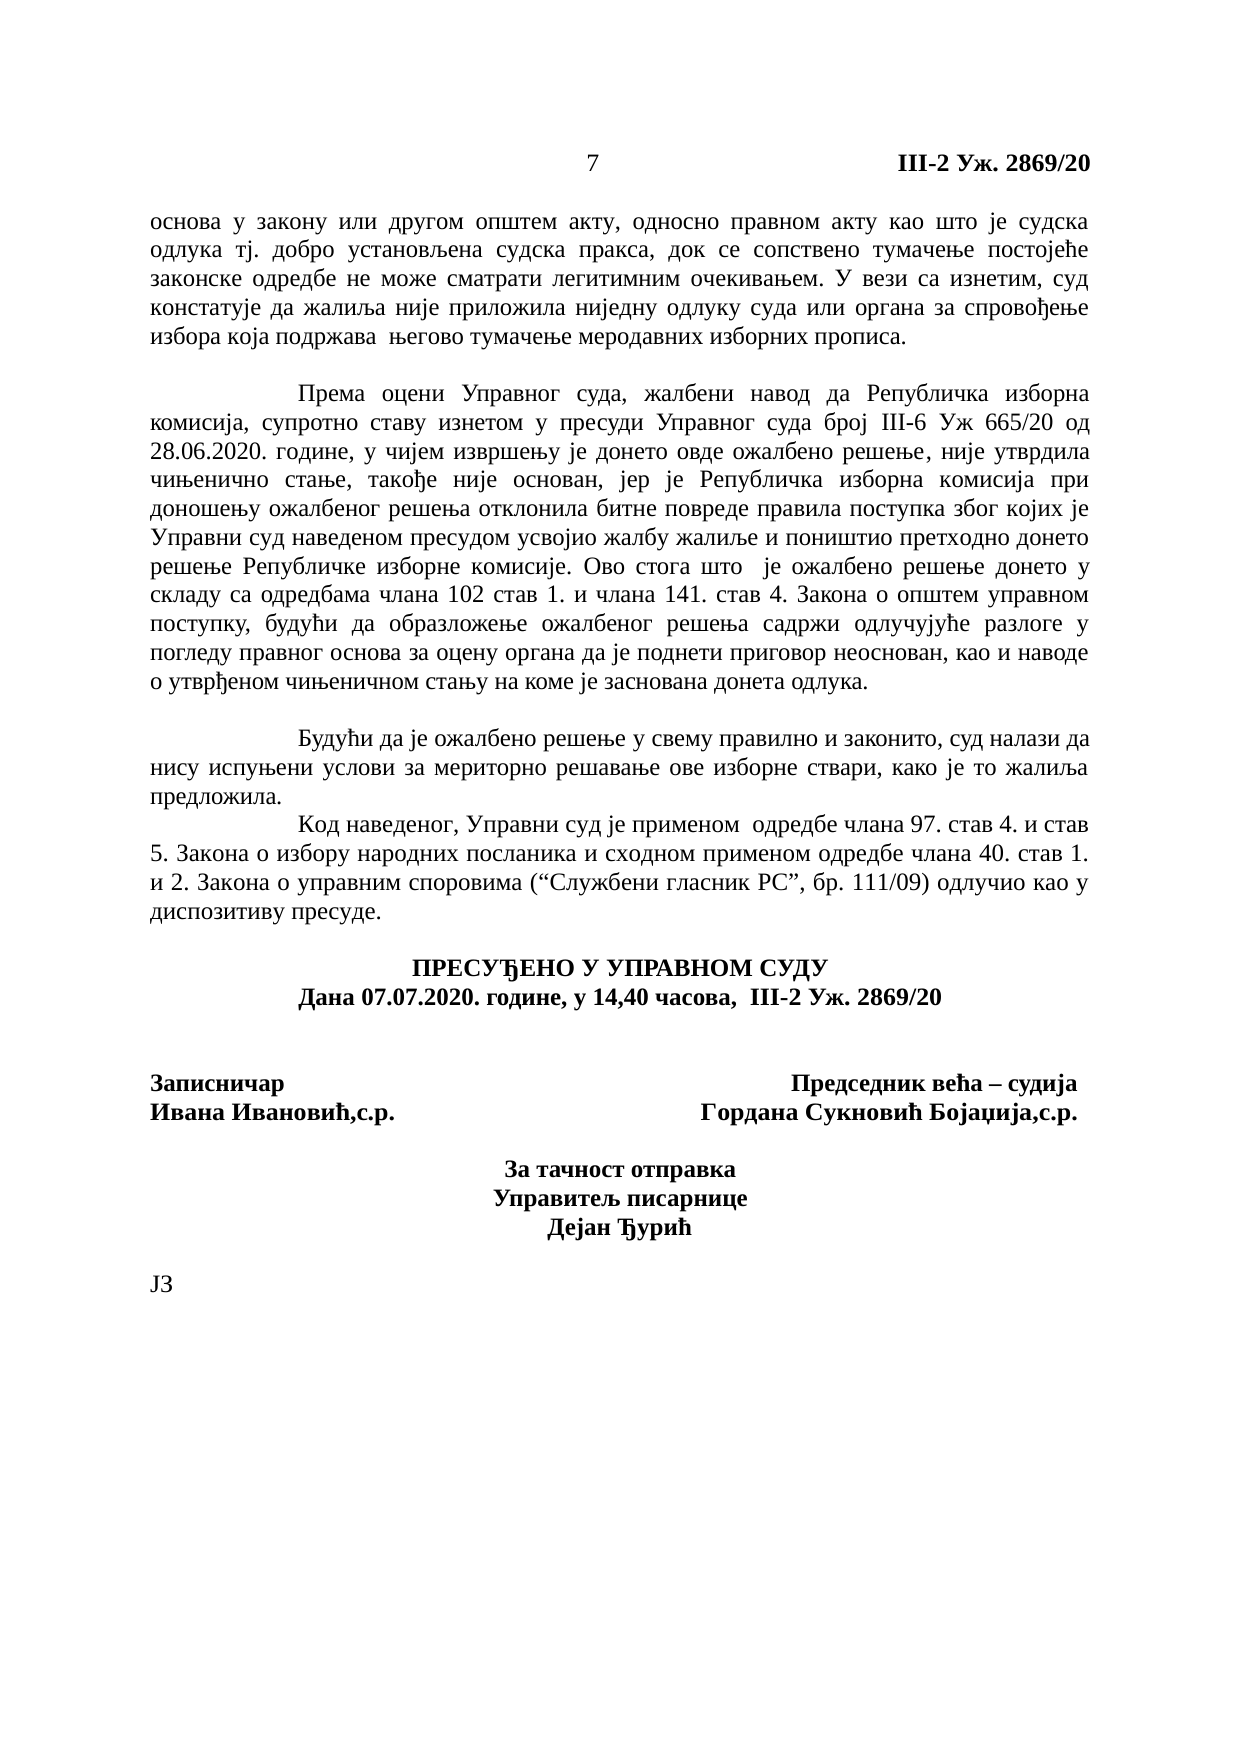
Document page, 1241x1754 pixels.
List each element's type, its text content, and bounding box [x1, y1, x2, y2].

text Дејан Ђурић [150, 1212, 1089, 1241]
text Дана 07.07.2020. године, у 14,40 часова, III-2 Уж. 2869/20 [150, 982, 1090, 1011]
text Ивана Ивановић,с.р. Гордана Сукновић Бојаџија,с.р. [150, 1097, 1090, 1126]
text Управитељ писарнице [150, 1183, 1090, 1212]
text За тачност отправка [150, 1154, 1090, 1183]
text Код наведеног, Управни суд је применом одредбе члана 97. став 4. и став 5. Закона о избору народних посланика и сходном применом одредбе члана 40. став 1. и 2. Закона о управним споровима (“Службени гласник РС”, бр. 111/09) одлучио као у диспозитиву пресуде. [150, 809, 1090, 924]
text основа у закону или другом општем акту, односно правном акту као што је судска одлука тј. добро установљена судска пракса, док се сопствено тумачење постојеће законске одредбе не може сматрати легитимним очекивањем. У вези са изнетим, суд констатује да жалиља није приложила ниједну одлуку суда или органа за спровођење избора која подржава његово тумачење меродавних изборних прописа. [150, 206, 1090, 349]
text Записничар Председник већа – судија [150, 1068, 1090, 1097]
text ПРЕСУЂЕНО У УПРАВНОМ СУДУ [150, 953, 1090, 982]
text Према оцени Управног суда, жалбени навод да Републичка изборна комисија, супротно ставу изнетом у пресуди Управног суда број III-6 Уж 665/20 од 28.06.2020. године, у чијем извршењу је донето овде ожалбено решење, није утврдила чињенично стање, такође није основан, јер је Републичка изборна комисија при доношењу ожалбеног решења отклонила битне повреде правила поступка због којих је Управни суд наведеном пресудом усвојио жалбу жалиље и поништио претходно донето решење Републичке изборне комисије. Ово стога што је ожалбено решење донето у складу са одредбама члана 102 став 1. и члана 141. став 4. Закона о општем управном поступку, будући да образложење ожалбеног решења садржи одлучујуће разлоге у погледу правног основа за оцену органа да је поднети приговор неоснован, као и наводе о утврђеном чињеничном стању на коме је заснована донета одлука. [150, 378, 1090, 694]
text ЈЗ [150, 1269, 1089, 1298]
text Будући да је ожалбено решење у свему правилно и законито, суд налази да нису испуњени услови за мериторно решавање ове изборне ствари, како је то жалиља предложила. [150, 723, 1090, 809]
